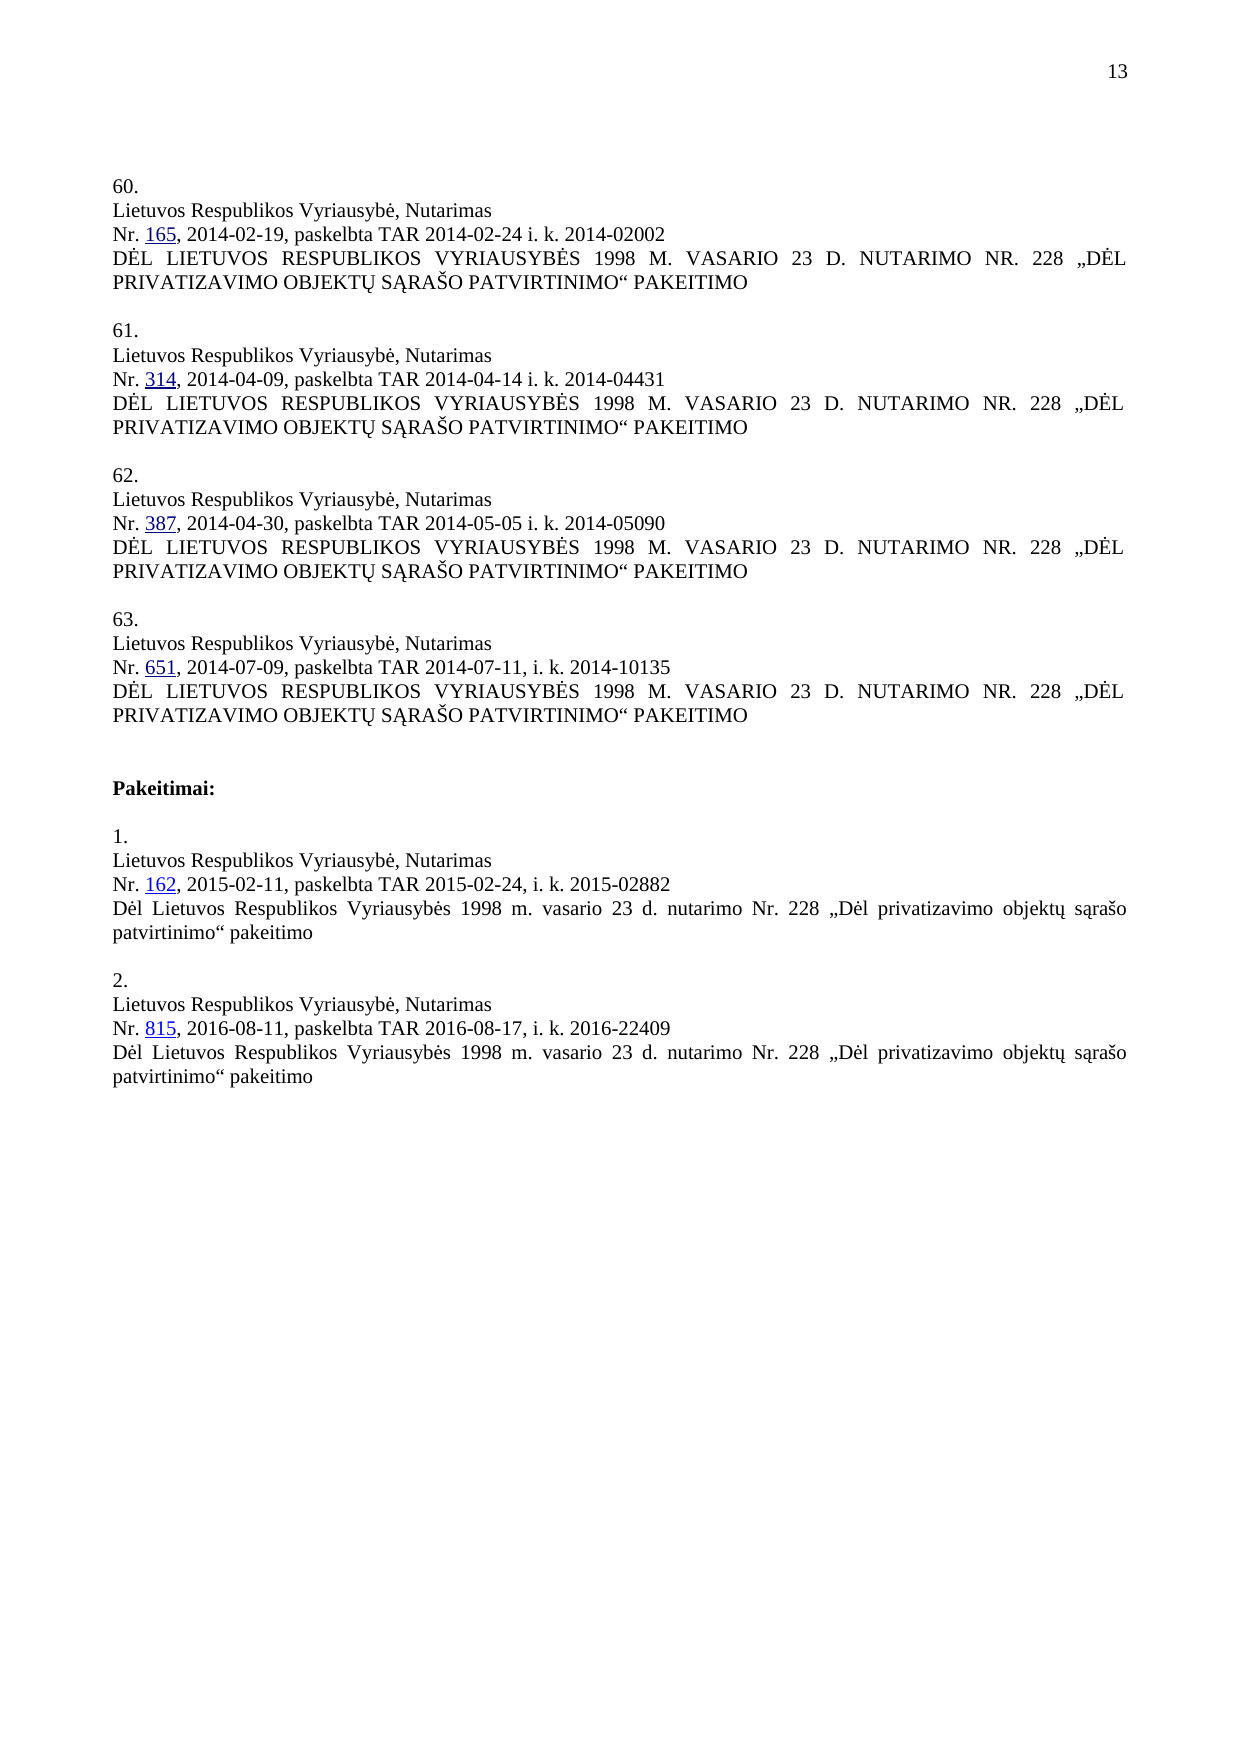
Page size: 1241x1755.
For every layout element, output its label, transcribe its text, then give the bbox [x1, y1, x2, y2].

text 63. [112, 607, 1125, 631]
text Pakeitimai: [112, 776, 1128, 800]
text DĖL LIETUVOS RESPUBLIKOS VYRIAUSYBĖS 1998 M. VASARIO 23 D. NUTARIMO NR. 228 „DĖL PRIVATIZAVIMO OBJEKTŲ SĄRAŠO PATVIRTINIMO“ PAKEITIMO [112, 391, 1125, 439]
text Dėl Lietuvos Respublikos Vyriausybės 1998 m. vasario 23 d. nutarimo Nr. 228 „Dėl privatizavimo objektų sąrašo patvirtinimo“ pakeitimo [112, 896, 1128, 944]
text Nr. 165, 2014-02-19, paskelbta TAR 2014-02-24 i. k. 2014-02002 [112, 222, 1128, 246]
text DĖL LIETUVOS RESPUBLIKOS VYRIAUSYBĖS 1998 M. VASARIO 23 D. NUTARIMO NR. 228 „DĖL PRIVATIZAVIMO OBJEKTŲ SĄRAŠO PATVIRTINIMO“ PAKEITIMO [112, 535, 1125, 583]
text Lietuvos Respublikos Vyriausybė, Nutarimas [112, 487, 1125, 511]
text Lietuvos Respublikos Vyriausybė, Nutarimas [112, 631, 1125, 655]
text DĖL LIETUVOS RESPUBLIKOS VYRIAUSYBĖS 1998 M. VASARIO 23 D. NUTARIMO NR. 228 „DĖL PRIVATIZAVIMO OBJEKTŲ SĄRAŠO PATVIRTINIMO“ PAKEITIMO [112, 246, 1128, 294]
text Nr. 387, 2014-04-30, paskelbta TAR 2014-05-05 i. k. 2014-05090 [112, 511, 1125, 535]
text Nr. 815, 2016-08-11, paskelbta TAR 2016-08-17, i. k. 2016-22409 [112, 1016, 1128, 1040]
text Nr. 651, 2014-07-09, paskelbta TAR 2014-07-11, i. k. 2014-10135 [112, 655, 1125, 679]
text DĖL LIETUVOS RESPUBLIKOS VYRIAUSYBĖS 1998 M. VASARIO 23 D. NUTARIMO NR. 228 „DĖL PRIVATIZAVIMO OBJEKTŲ SĄRAŠO PATVIRTINIMO“ PAKEITIMO [112, 679, 1125, 727]
text Lietuvos Respublikos Vyriausybė, Nutarimas [112, 342, 1125, 367]
text Lietuvos Respublikos Vyriausybė, Nutarimas [112, 848, 1128, 872]
text Nr. 162, 2015-02-11, paskelbta TAR 2015-02-24, i. k. 2015-02882 [112, 872, 1128, 896]
text 62. [112, 463, 1125, 487]
text Nr. 314, 2014-04-09, paskelbta TAR 2014-04-14 i. k. 2014-04431 [112, 367, 1125, 391]
text 61. [112, 318, 1125, 342]
text Lietuvos Respublikos Vyriausybė, Nutarimas [112, 992, 1128, 1016]
text 2. [112, 968, 1128, 992]
text 60. [112, 174, 1128, 198]
text 1. [112, 824, 1128, 848]
text Lietuvos Respublikos Vyriausybė, Nutarimas [112, 198, 1128, 222]
text Dėl Lietuvos Respublikos Vyriausybės 1998 m. vasario 23 d. nutarimo Nr. 228 „Dėl privatizavimo objektų sąrašo patvirtinimo“ pakeitimo [112, 1040, 1128, 1088]
